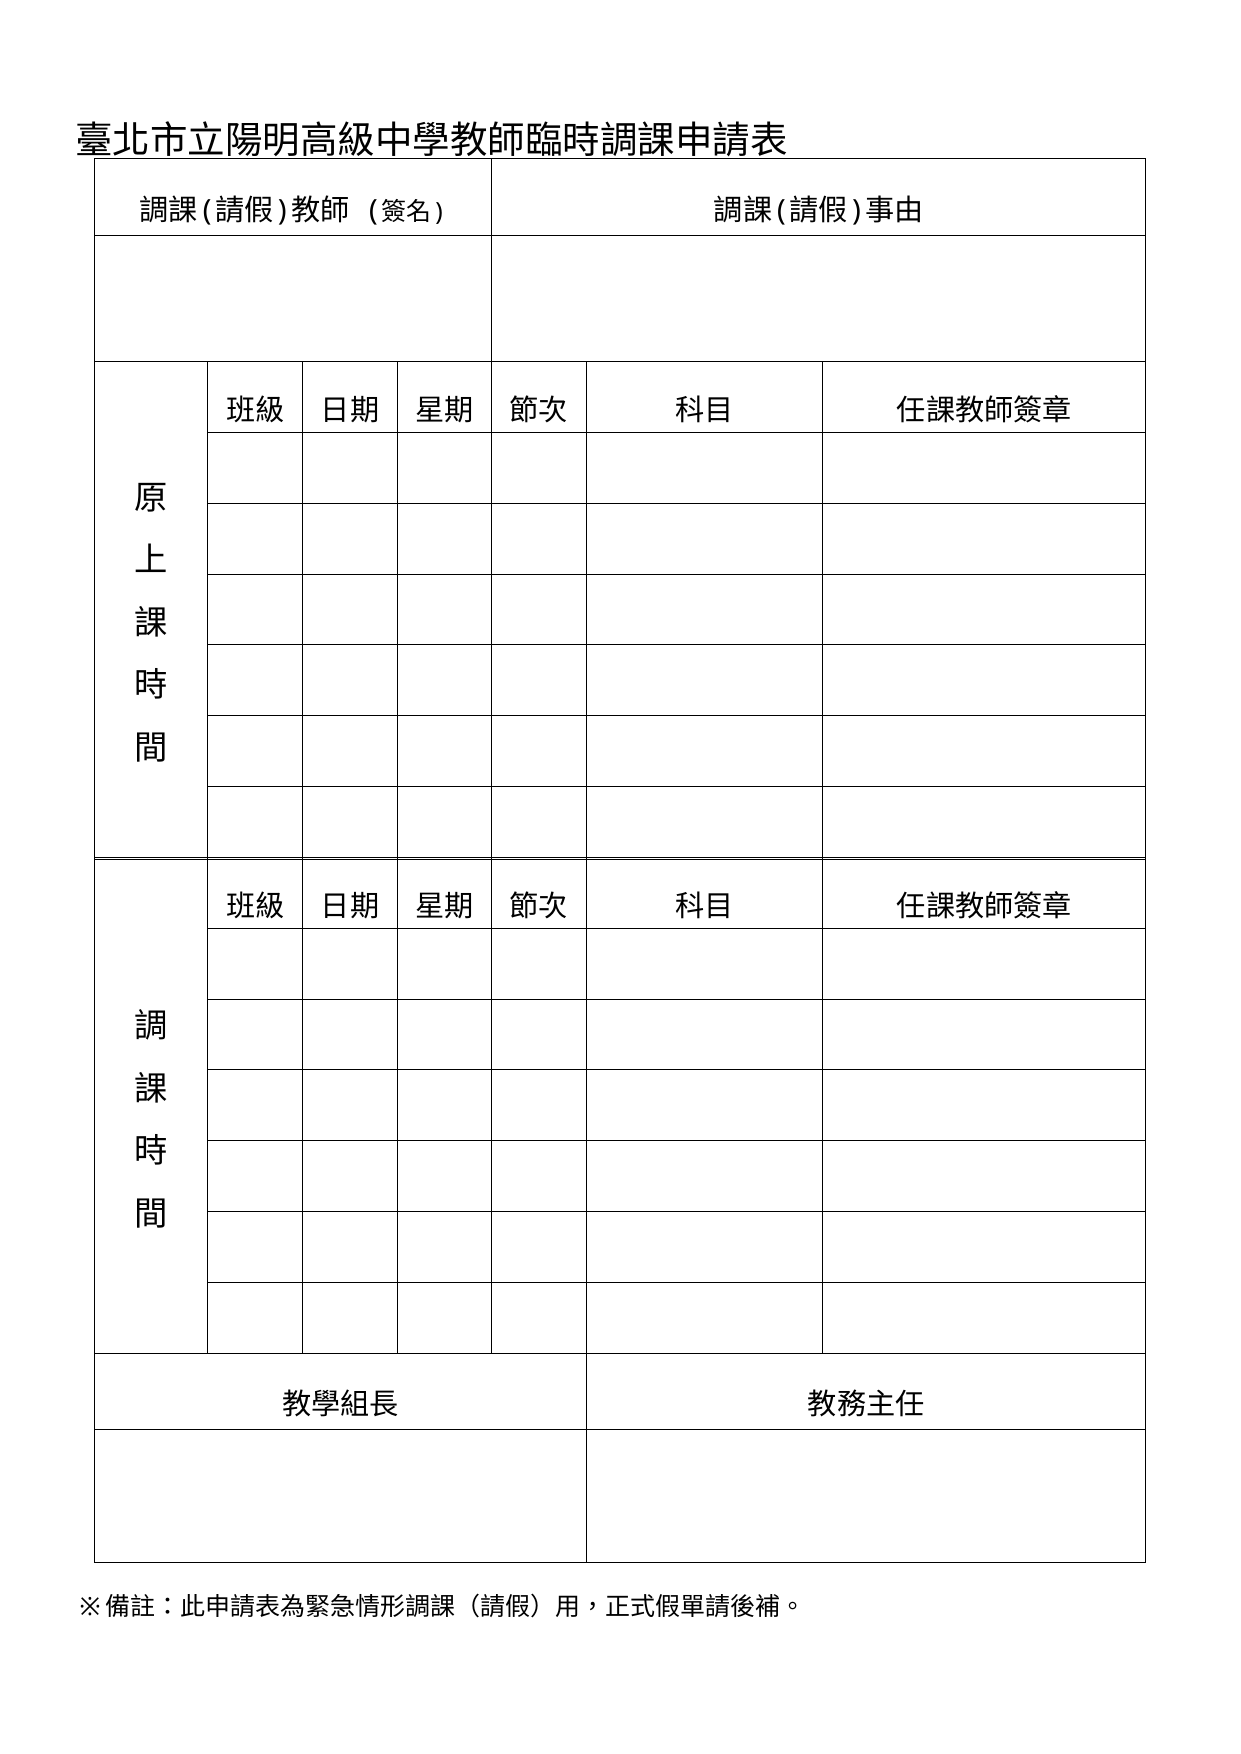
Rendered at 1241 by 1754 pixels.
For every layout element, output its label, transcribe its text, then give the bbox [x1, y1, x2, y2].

table_cell 星期 [398, 362, 491, 432]
table_cell [208, 1141, 302, 1211]
table_cell [208, 716, 302, 786]
table_cell [208, 1212, 302, 1282]
table_cell [492, 1283, 586, 1353]
table_cell [492, 1070, 586, 1140]
text 臺北市立陽明高級中學教師臨時調課申請表 [75, 96, 1165, 158]
table_cell [587, 433, 822, 503]
table_cell 日期 [303, 860, 397, 928]
table_cell [587, 575, 822, 644]
table_cell [587, 1212, 822, 1282]
table_cell [587, 1430, 1145, 1562]
table_cell [823, 787, 1145, 857]
table_cell [823, 1070, 1145, 1140]
table_cell [303, 1212, 397, 1282]
table_cell [398, 1212, 491, 1282]
table_cell [398, 929, 491, 998]
table_cell [823, 1000, 1145, 1069]
table_cell [492, 1212, 586, 1282]
table_cell [823, 1141, 1145, 1211]
table_cell 星期 [398, 860, 491, 928]
table_cell [398, 645, 491, 715]
table_cell [492, 645, 586, 715]
table_cell [587, 1141, 822, 1211]
table_cell [303, 1070, 397, 1140]
table_cell [208, 645, 302, 715]
table_cell [208, 575, 302, 644]
table_cell [303, 929, 397, 998]
table_cell 科目 [587, 860, 822, 928]
table_cell [823, 504, 1145, 573]
table_cell [492, 1141, 586, 1211]
table_cell [95, 1430, 586, 1562]
table_cell [303, 1283, 397, 1353]
text ※備註：此申請表為緊急情形調課（請假）用，正式假單請後補。 [75, 1563, 1165, 1626]
table_cell 任課教師簽章 [823, 860, 1145, 928]
table_cell [208, 929, 302, 998]
table_cell [303, 645, 397, 715]
table_cell [95, 236, 491, 361]
table_cell [492, 433, 586, 503]
table_cell [398, 1141, 491, 1211]
table_cell [492, 787, 586, 857]
table_cell [823, 575, 1145, 644]
table_cell [303, 1000, 397, 1069]
table_cell [587, 1283, 822, 1353]
table_cell [823, 716, 1145, 786]
table_cell [823, 645, 1145, 715]
table_cell 科目 [587, 362, 822, 432]
table_cell [398, 1070, 491, 1140]
table_cell [398, 504, 491, 573]
table_cell [587, 929, 822, 998]
table_cell [208, 504, 302, 573]
table_cell [587, 1070, 822, 1140]
table_cell [492, 1000, 586, 1069]
table_cell 節次 [492, 860, 586, 928]
table_cell [303, 1141, 397, 1211]
table_cell [303, 716, 397, 786]
table_cell 任課教師簽章 [823, 362, 1145, 432]
table_cell [492, 236, 1145, 361]
table_cell [823, 433, 1145, 503]
table_cell 節次 [492, 362, 586, 432]
table_cell [303, 575, 397, 644]
table_cell [492, 575, 586, 644]
table_cell 教務主任 [587, 1354, 1145, 1429]
table_cell [587, 1000, 822, 1069]
table_cell [587, 645, 822, 715]
table_cell [587, 787, 822, 857]
table_cell [492, 929, 586, 998]
table_cell 班級 [208, 362, 302, 432]
table_cell 日期 [303, 362, 397, 432]
table_cell 班級 [208, 860, 302, 928]
table_cell [303, 433, 397, 503]
table_cell [303, 504, 397, 573]
table_cell 教學組長 [95, 1354, 586, 1429]
table_cell [208, 1070, 302, 1140]
table_cell [398, 787, 491, 857]
table_cell [398, 1000, 491, 1069]
table_cell [398, 575, 491, 644]
table_cell [398, 1283, 491, 1353]
table_cell [823, 1283, 1145, 1353]
table_cell [398, 716, 491, 786]
table_header 調課(請假)教師 (簽名) [95, 159, 491, 235]
table_cell [398, 433, 491, 503]
table_cell [587, 504, 822, 573]
table_cell [303, 787, 397, 857]
table_cell [208, 1000, 302, 1069]
table_cell 原 上 課 時 間 [95, 362, 207, 857]
table_cell [823, 929, 1145, 998]
table_header 調課(請假)事由 [492, 159, 1145, 235]
table_cell [823, 1212, 1145, 1282]
table_cell [492, 716, 586, 786]
table_cell [208, 787, 302, 857]
table_cell 調 課 時 間 [95, 860, 207, 1353]
table_cell [587, 716, 822, 786]
table_cell [492, 504, 586, 573]
table_cell [208, 433, 302, 503]
table_cell [208, 1283, 302, 1353]
